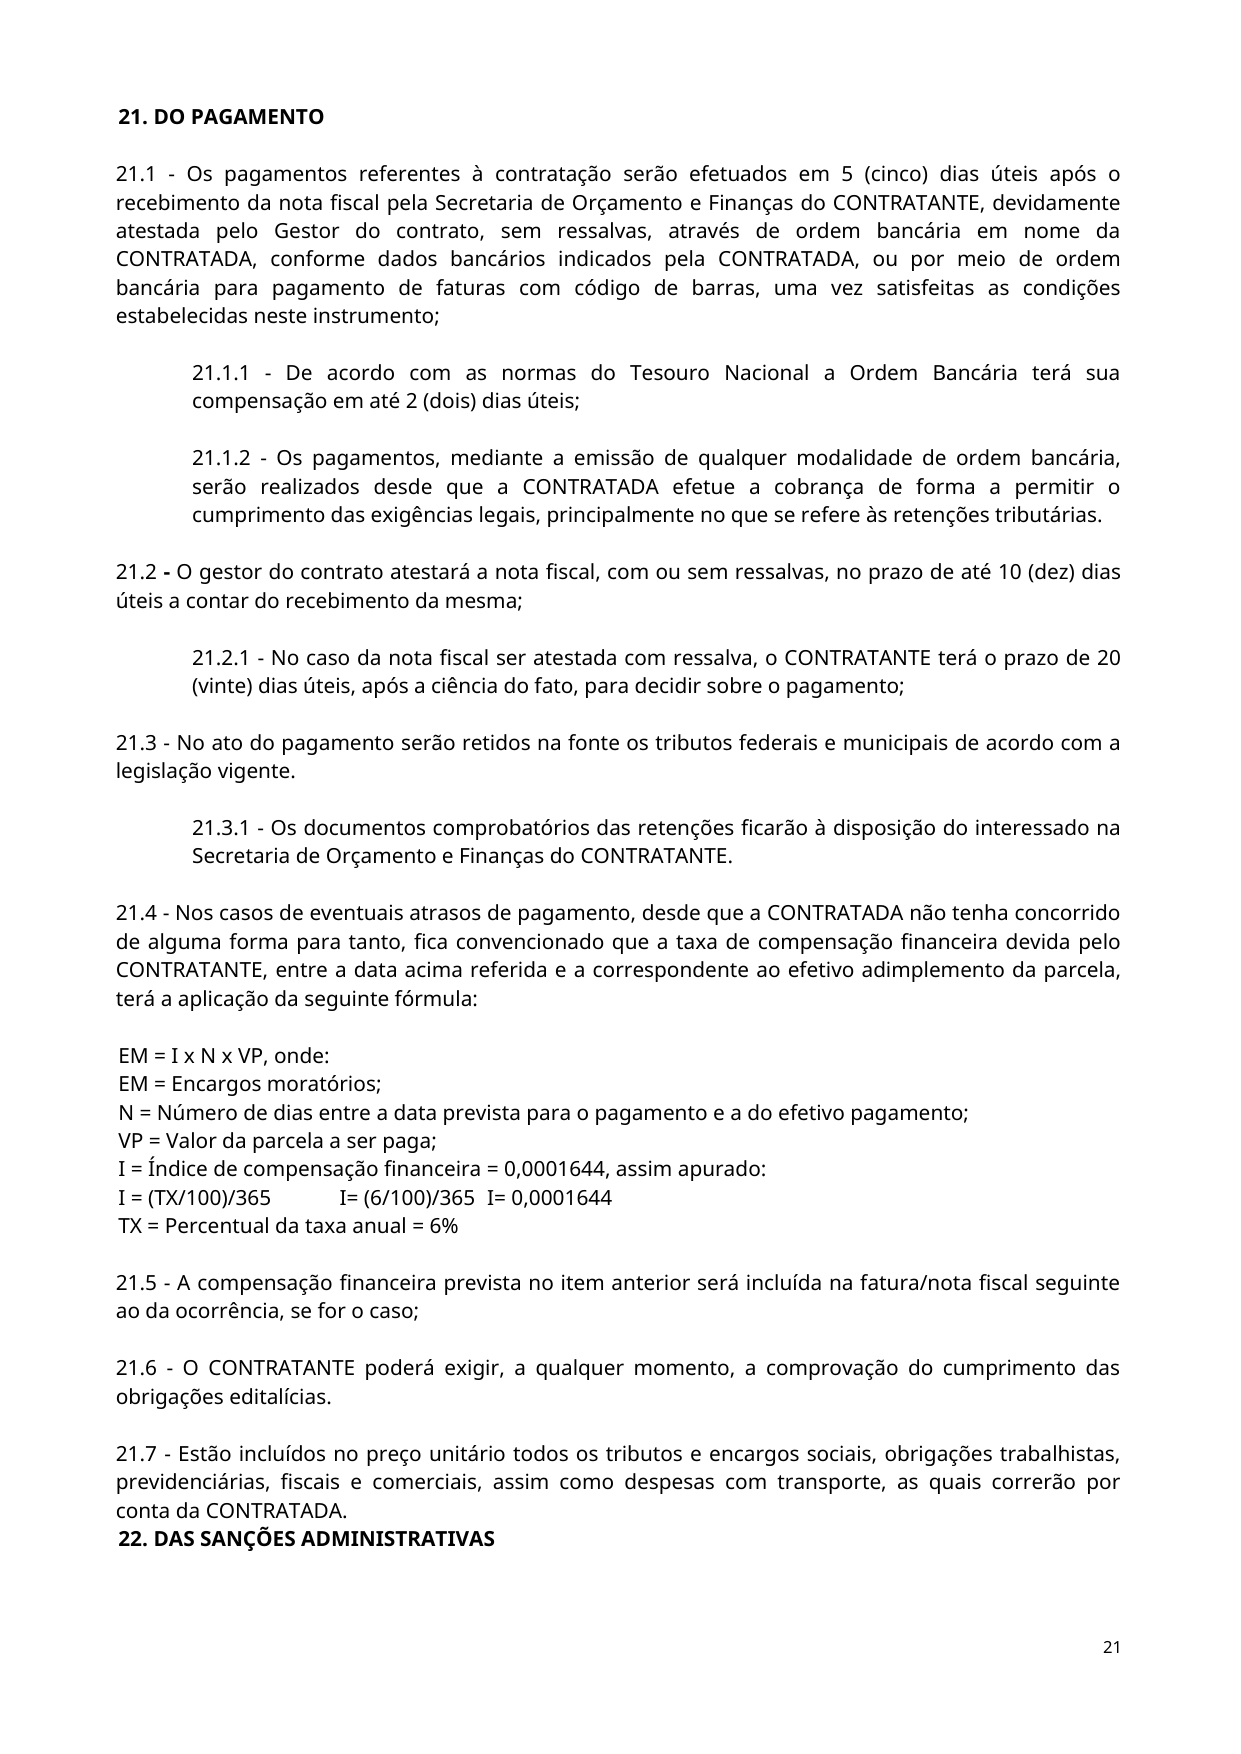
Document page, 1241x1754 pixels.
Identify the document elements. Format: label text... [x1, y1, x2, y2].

text TX = Percentual da taxa anual = 6% [118, 1211, 1122, 1240]
text 21.1 - Os pagamentos referentes à contratação serão efetuados em 5 (cinco) dias úteis após o recebimento da nota fiscal pela Secretaria de Orçamento e Finanças do CONTRATANTE, devidamente atestada pelo Gestor do contrato, sem ressalvas, através de ordem bancária em nome da CONTRATADA, conforme dados bancários indicados pela CONTRATADA, ou por meio de ordem bancária para pagamento de faturas com código de barras, uma vez satisfeitas as condições estabelecidas neste instrumento; [116, 159, 1122, 330]
text 21.3 - No ato do pagamento serão retidos na fonte os tributos federais e municipais de acordo com a legislação vigente. [116, 728, 1122, 785]
text N = Número de dias entre a data prevista para o pagamento e a do efetivo pagamento; [118, 1098, 1122, 1126]
text 22. DAS SANÇÕES ADMINISTRATIVAS [118, 1524, 1122, 1553]
text I = Índice de compensação financeira = 0,0001644, assim apurado: [118, 1154, 1122, 1183]
text 21.3.1 - Os documentos comprobatórios das retenções ficarão à disposição do interessado na Secretaria de Orçamento e Finanças do CONTRATANTE. [192, 813, 1122, 870]
text 21. DO PAGAMENTO [118, 102, 1122, 131]
text 21.2 - O gestor do contrato atestará a nota fiscal, com ou sem ressalvas, no prazo de até 10 (dez) dias úteis a contar do recebimento da mesma; [116, 557, 1122, 614]
text 21.6 - O CONTRATANTE poderá exigir, a qualquer momento, a comprovação do cumprimento das obrigações editalícias. [116, 1353, 1122, 1410]
text 21.7 - Estão incluídos no preço unitário todos os tributos e encargos sociais, obrigações trabalhistas, previdenciárias, fiscais e comerciais, assim como despesas com transporte, as quais correrão por conta da CONTRATADA. [116, 1439, 1122, 1524]
text EM = I x N x VP, onde: [118, 1041, 1122, 1069]
text EM = Encargos moratórios; [118, 1069, 1122, 1098]
text 21.2.1 - No caso da nota fiscal ser atestada com ressalva, o CONTRATANTE terá o prazo de 20 (vinte) dias úteis, após a ciência do fato, para decidir sobre o pagamento; [192, 643, 1122, 699]
text 21.5 - A compensação financeira prevista no item anterior será incluída na fatura/nota fiscal seguinte ao da ocorrência, se for o caso; [116, 1268, 1122, 1325]
text VP = Valor da parcela a ser paga; [118, 1126, 1122, 1154]
text 21.1.2 - Os pagamentos, mediante a emissão de qualquer modalidade de ordem bancária, serão realizados desde que a CONTRATADA efetue a cobrança de forma a permitir o cumprimento das exigências legais, principalmente no que se refere às retenções tributárias. [192, 443, 1122, 529]
text I = (TX/100)/365 I= (6/100)/365 I= 0,0001644 [118, 1183, 1122, 1211]
text 21.4 - Nos casos de eventuais atrasos de pagamento, desde que a CONTRATADA não tenha concorrido de alguma forma para tanto, fica convencionado que a taxa de compensação financeira devida pelo CONTRATANTE, entre a data acima referida e a correspondente ao efetivo adimplemento da parcela, terá a aplicação da seguinte fórmula: [116, 898, 1122, 1012]
text 21.1.1 - De acordo com as normas do Tesouro Nacional a Ordem Bancária terá sua compensação em até 2 (dois) dias úteis; [192, 358, 1122, 415]
